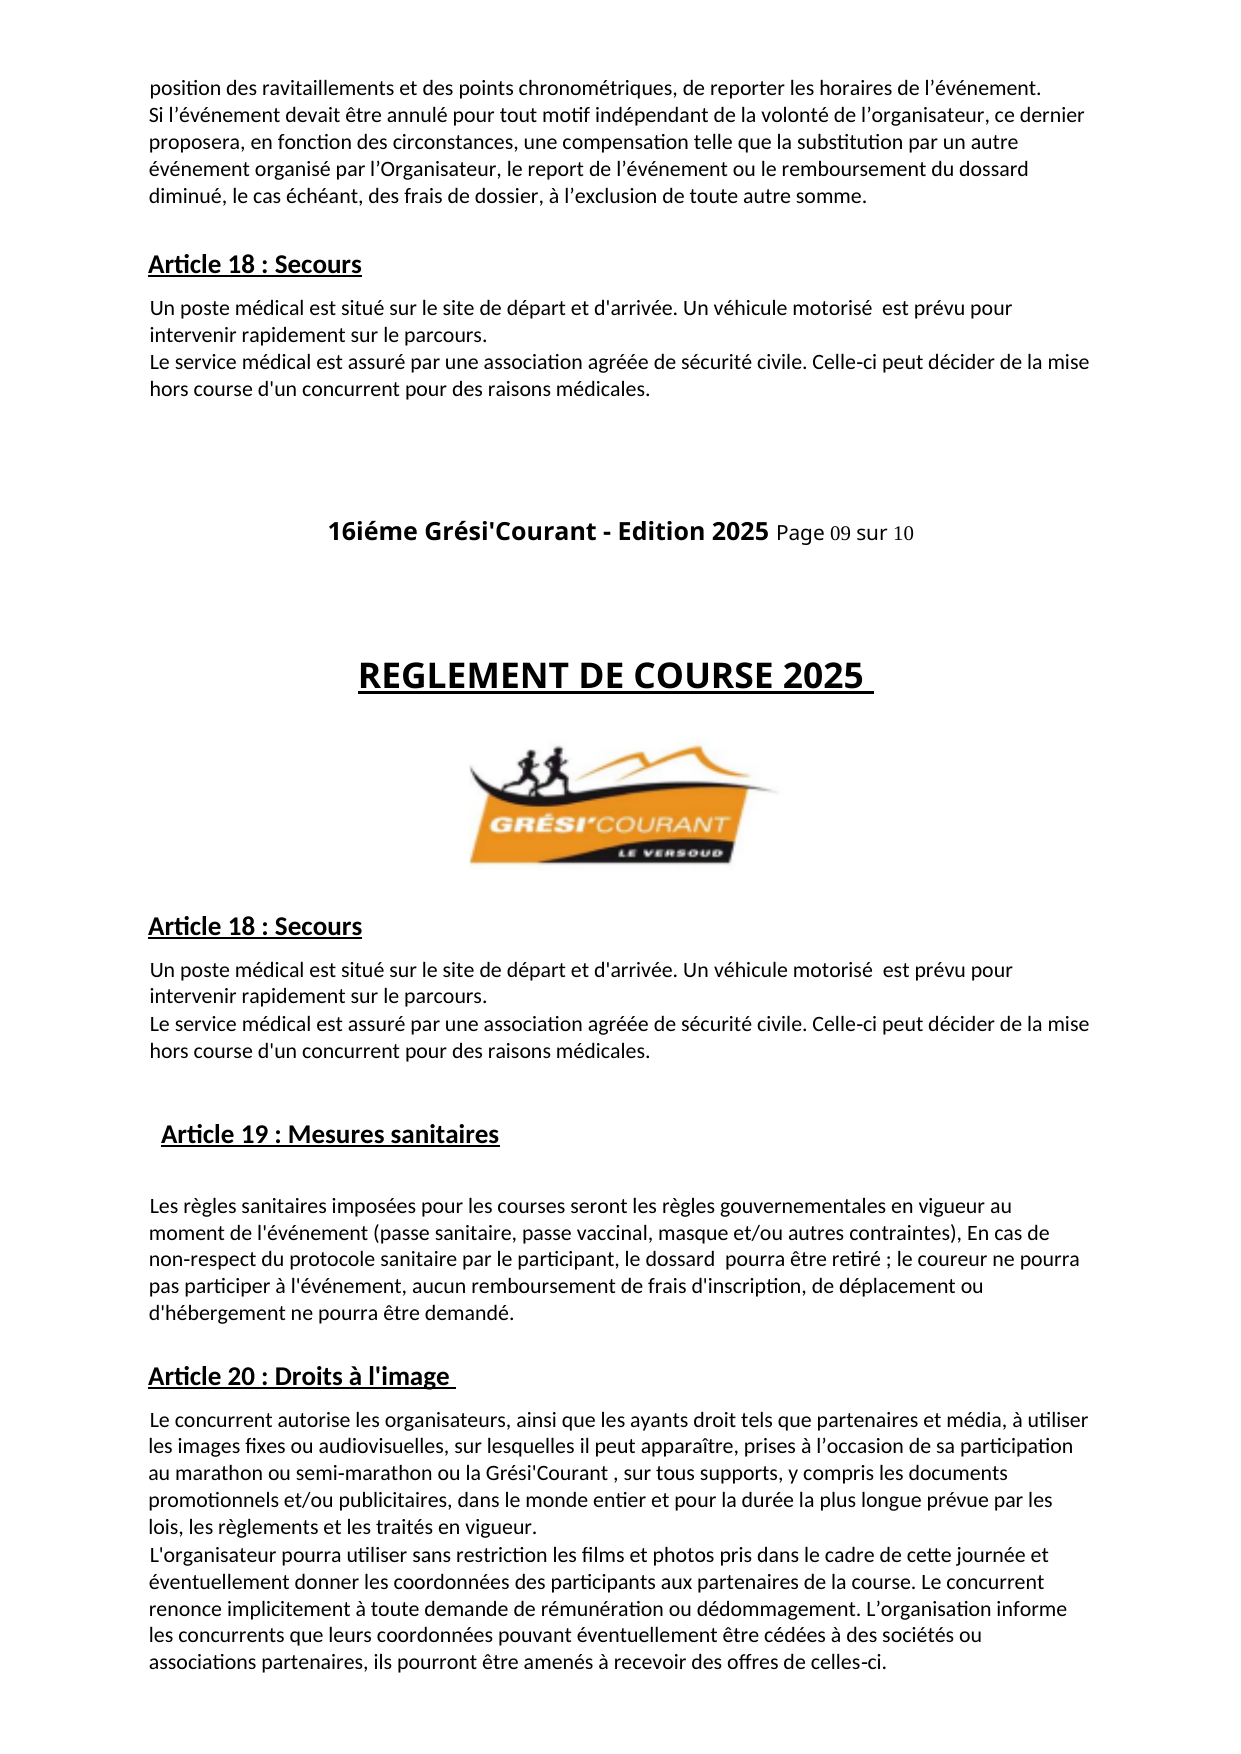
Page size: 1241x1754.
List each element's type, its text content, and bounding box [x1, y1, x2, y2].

text L'organisateur pourra utiliser sans restriction les films et photos pris dans le cadre de cette journée et éventuellement donner les coordonnées des participants aux partenaires de la course. Le concurrent renonce implicitement à toute demande de rémunération ou dédommagement. L’organisation informe les concurrents que leurs coordonnées pouvant éventuellement être cédées à des sociétés ou associations partenaires, ils pourront être amenés à recevoir des offres de celles‐ci. [149, 1541, 1093, 1675]
text 16iéme Grési'Courant - Edition 2025 Page 09 sur 10 [149, 514, 1092, 548]
text Le service médical est assuré par une association agréée de sécurité civile. Celle‐ci peut décider de la mise hors course d'un concurrent pour des raisons médicales. [149, 1010, 1092, 1064]
text Un poste médical est situé sur le site de départ et d'arrivée. Un véhicule motorisé est prévu pour intervenir rapidement sur le parcours. [149, 294, 1093, 347]
text Article 18 : Secours [148, 247, 1109, 280]
text Le concurrent autorise les organisateurs, ainsi que les ayants droit tels que partenaires et média, à utiliser les images fixes ou audiovisuelles, sur lesquelles il peut apparaître, prises à l’occasion de sa participation au marathon ou semi‐marathon ou la Grési'Courant , sur tous supports, y compris les documents promotionnels et/ou publicitaires, dans le monde entier et pour la durée la plus longue prévue par les lois, les règlements et les traités en vigueur. [148, 1406, 1092, 1540]
text position des ravitaillements et des points chronométriques, de reporter les horaires de l’événement. [148, 74, 1092, 101]
text Si l’événement devait être annulé pour tout motif indépendant de la volonté de l’organisateur, ce dernier proposera, en fonction des circonstances, une compensation telle que la substitution par un autre événement organisé par l’Organisateur, le report de l’événement ou le remboursement du dossard diminué, le cas échéant, des frais de dossier, à l’exclusion de toute autre somme. [148, 102, 1092, 209]
text REGLEMENT DE COURSE 2025 [149, 648, 1092, 699]
picture [469, 737, 788, 871]
text Le service médical est assuré par une association agréée de sécurité civile. Celle‐ci peut décider de la mise hors course d'un concurrent pour des raisons médicales. [149, 348, 1092, 402]
text Un poste médical est situé sur le site de départ et d'arrivée. Un véhicule motorisé est prévu pour intervenir rapidement sur le parcours. [149, 956, 1093, 1009]
text Article 19 : Mesures sanitaires [149, 1117, 1092, 1150]
text Article 20 : Droits à l'image [148, 1359, 1109, 1392]
text Les règles sanitaires imposées pour les courses seront les règles gouvernementales en vigueur au moment de l'événement (passe sanitaire, passe vaccinal, masque et/ou autres contraintes), En cas de non‐respect du protocole sanitaire par le participant, le dossard pourra être retiré ; le coureur ne pourra pas participer à l'événement, aucun remboursement de frais d'inscription, de déplacement ou d'hébergement ne pourra être demandé. [149, 1192, 1092, 1326]
text Article 18 : Secours [148, 909, 1109, 942]
